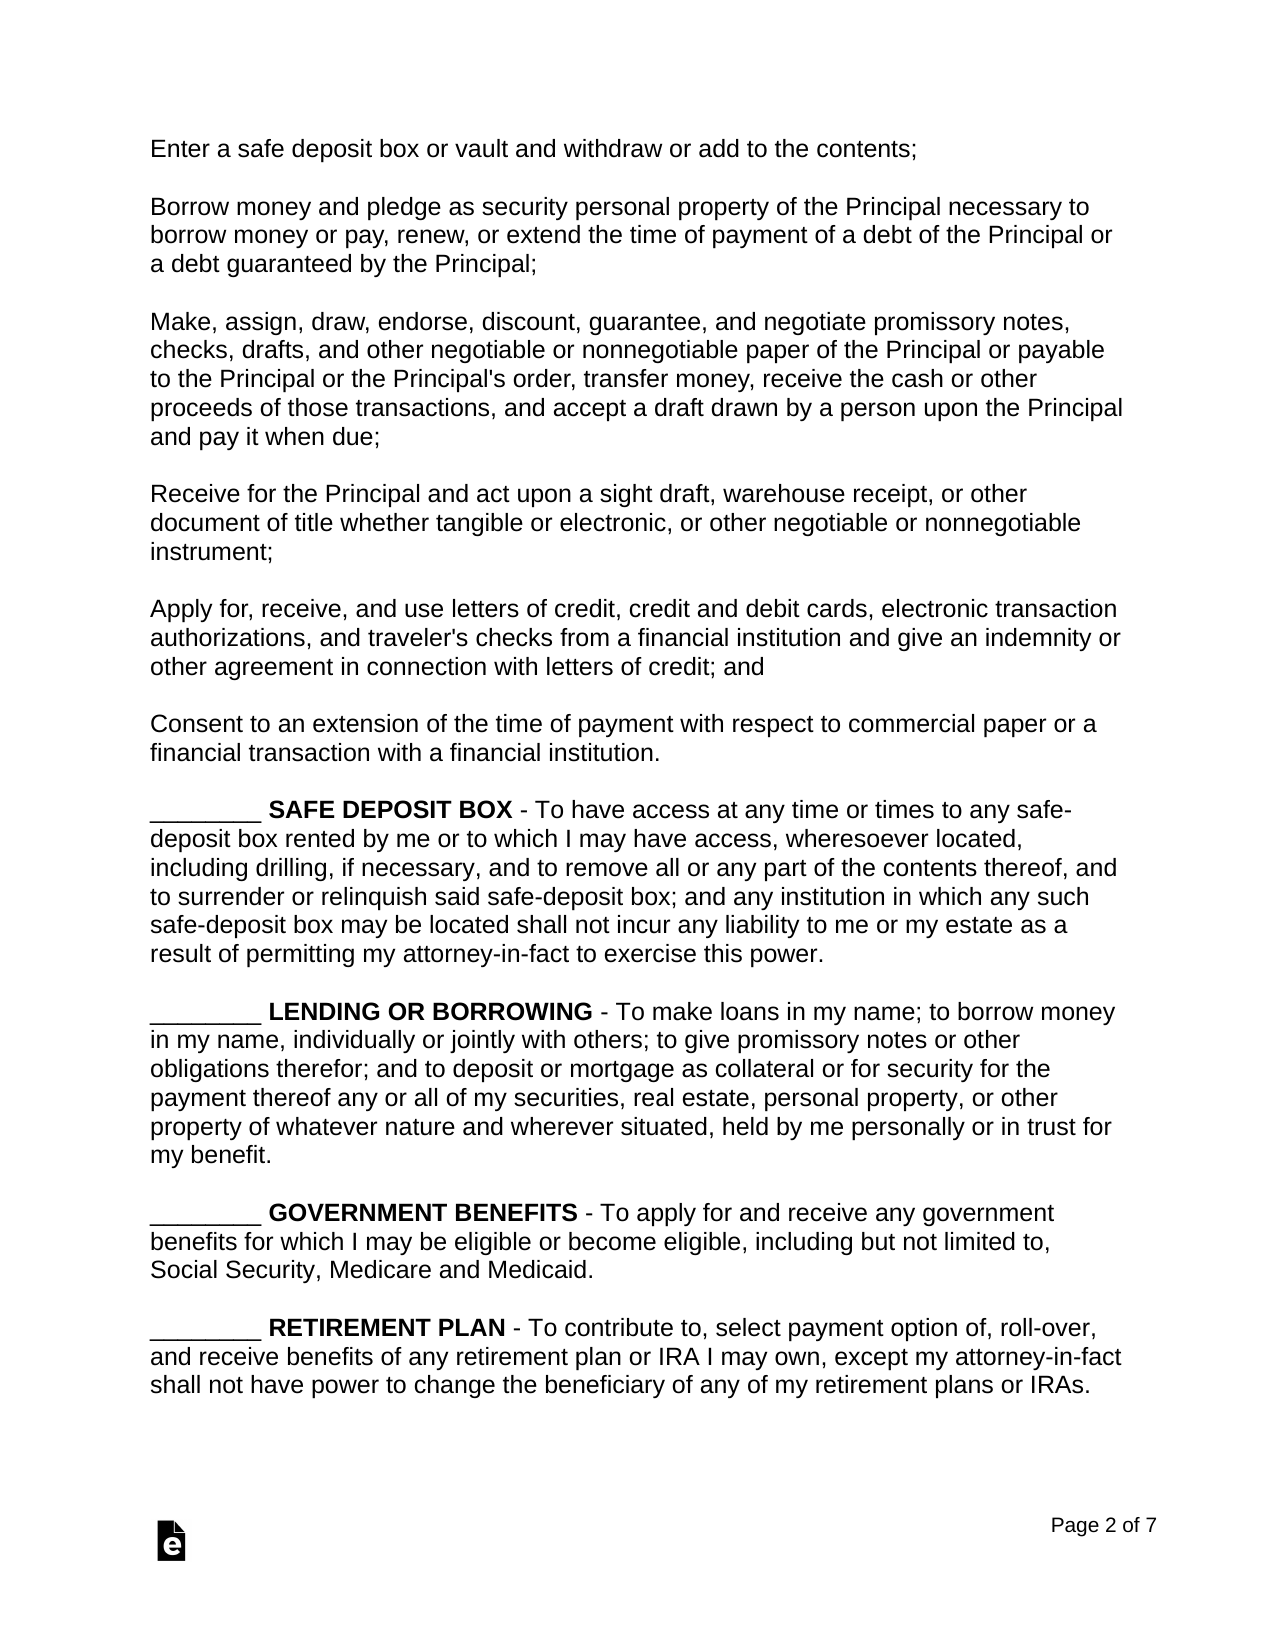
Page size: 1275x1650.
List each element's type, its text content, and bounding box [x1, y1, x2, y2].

text Enter a safe deposit box or vault and withdraw or add to the contents; [150, 134, 1125, 163]
text Receive for the Principal and act upon a sight draft, warehouse receipt, or other document of title whether tangible or electronic, or other negotiable or nonnegotiable instrument; [150, 479, 1125, 566]
text Consent to an extension of the time of payment with respect to commercial paper or a financial transaction with a financial institution. [150, 709, 1125, 767]
text ________ SAFE DEPOSIT BOX - To have access at any time or times to any safe-deposit box rented by me or to which I may have access, wheresoever located, including drilling, if necessary, and to remove all or any part of the contents thereof, and to surrender or relinquish said safe-deposit box; and any institution in which any such safe-deposit box may be located shall not incur any liability to me or my estate as a result of permitting my attorney-in-fact to exercise this power. [150, 796, 1125, 968]
text Borrow money and pledge as security personal property of the Principal necessary to borrow money or pay, renew, or extend the time of payment of a debt of the Principal or a debt guaranteed by the Principal; [150, 192, 1125, 278]
text ________ GOVERNMENT BENEFITS - To apply for and receive any government benefits for which I may be eligible or become eligible, including but not limited to, Social Security, Medicare and Medicaid. [150, 1198, 1125, 1284]
text Make, assign, draw, endorse, discount, guarantee, and negotiate promissory notes, checks, drafts, and other negotiable or nonnegotiable paper of the Principal or payable to the Principal or the Principal's order, transfer money, receive the cash or other proceeds of those transactions, and accept a draft drawn by a person upon the Principal and pay it when due; [150, 307, 1125, 451]
text Apply for, receive, and use letters of credit, credit and debit cards, electronic transaction authorizations, and traveler's checks from a financial institution and give an indemnity or other agreement in connection with letters of credit; and [150, 594, 1125, 681]
text ________ RETIREMENT PLAN - To contribute to, select payment option of, roll-over, and receive benefits of any retirement plan or IRA I may own, except my attorney-in-fact shall not have power to change the beneficiary of any of my retirement plans or IRAs. [150, 1313, 1125, 1399]
text ________ LENDING OR BORROWING - To make loans in my name; to borrow money in my name, individually or jointly with others; to give promissory notes or other obligations therefor; and to deposit or mortgage as collateral or for security for the payment thereof any or all of my securities, real estate, personal property, or other property of whatever nature and wherever situated, held by me personally or in trust for my benefit. [150, 997, 1125, 1169]
